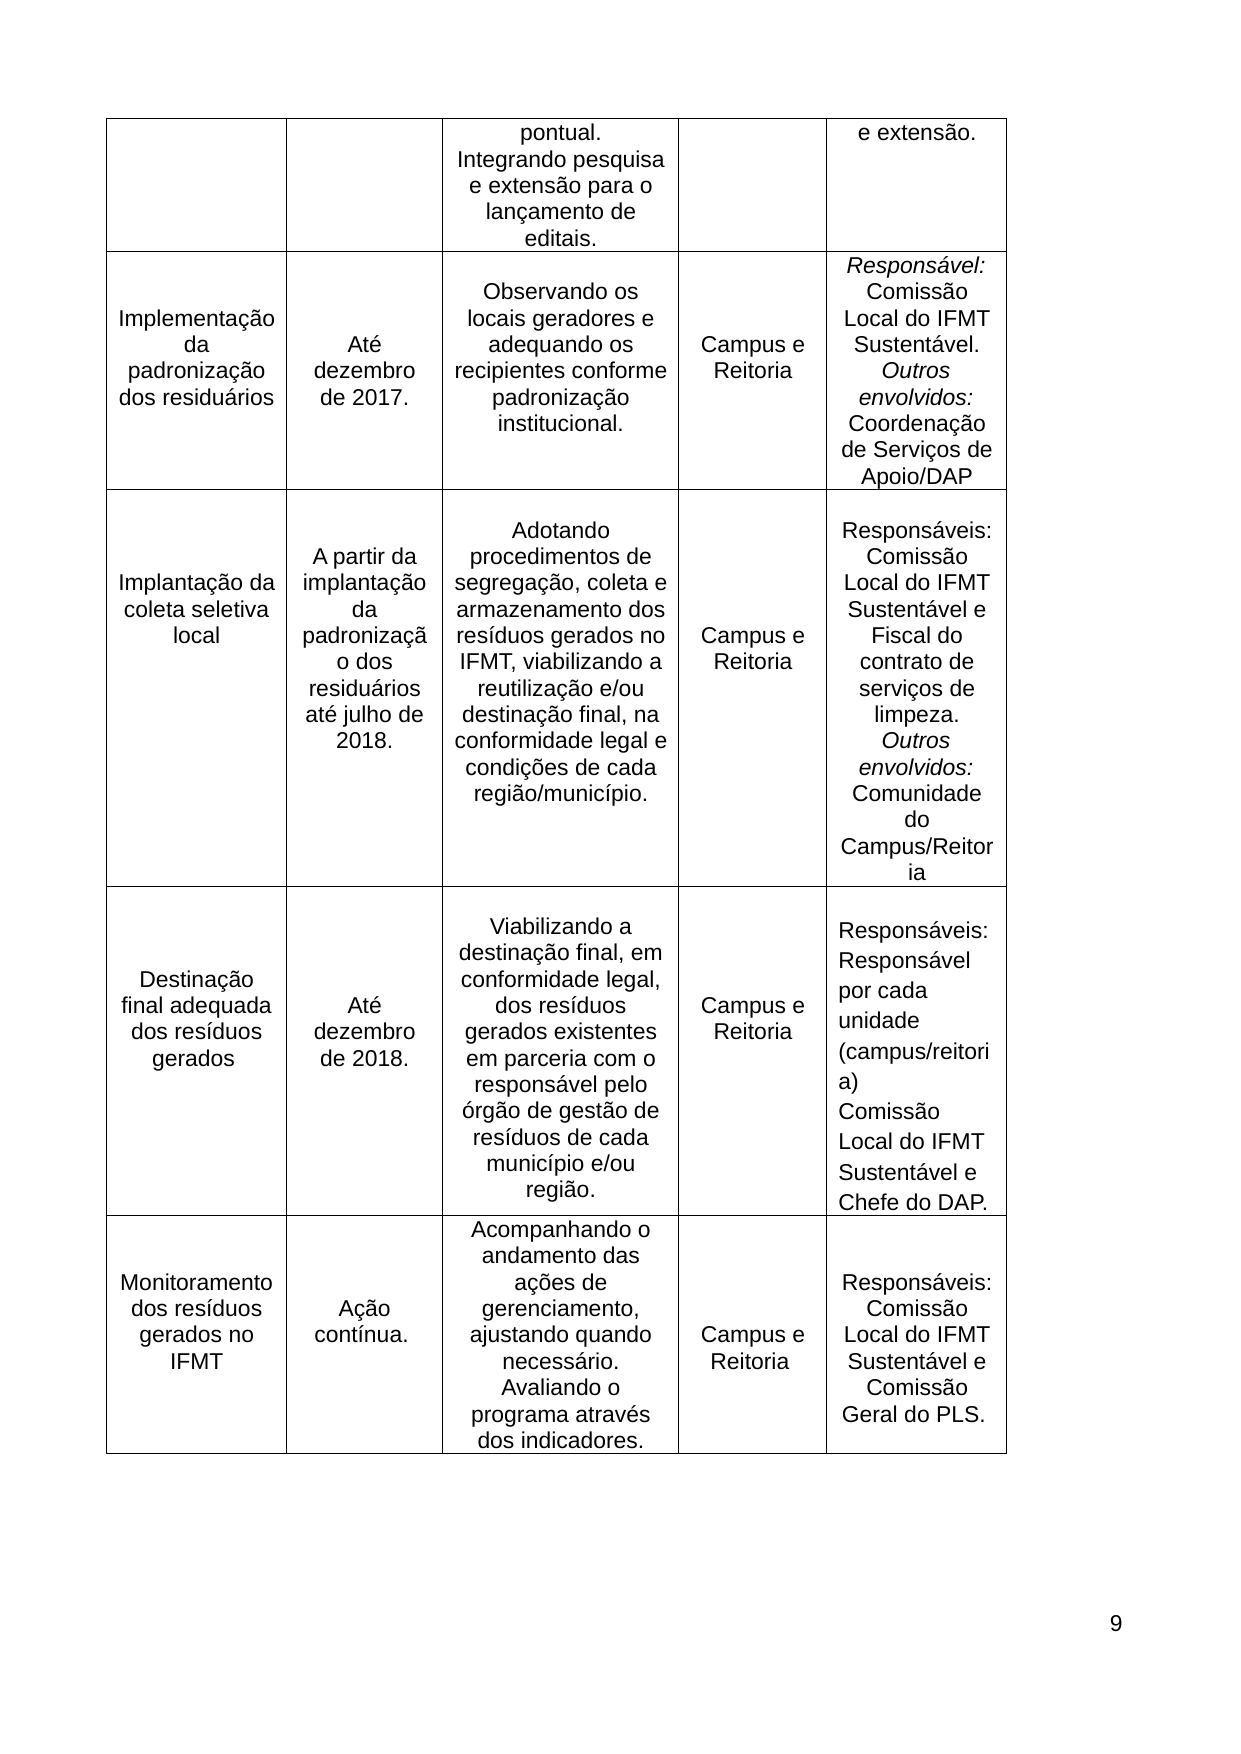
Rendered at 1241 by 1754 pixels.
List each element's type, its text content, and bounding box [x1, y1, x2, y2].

table_cell Implementação da padronização dos residuários [107, 252, 286, 489]
table_cell [107, 119, 286, 251]
table_cell Campus e Reitoria [679, 490, 826, 886]
table_cell Monitoramento dos resíduos gerados no IFMT [107, 1216, 286, 1453]
table_cell Campus e Reitoria [679, 887, 826, 1215]
table_cell Campus e Reitoria [679, 252, 826, 489]
table_cell Ação contínua. [287, 1216, 442, 1453]
table_cell Acompanhando o andamento das ações de gerenciamento, ajustando quando necessário. Avaliando o programa através dos indicadores. [443, 1216, 678, 1453]
table_cell Destinação final adequada dos resíduos gerados [107, 887, 286, 1215]
table_cell A partir da implantação da padronização dos residuários até julho de 2018. [287, 490, 442, 886]
table_cell Implantação da coleta seletiva local [107, 490, 286, 886]
table_cell Até dezembro de 2017. [287, 252, 442, 489]
table_cell e extensão. [827, 119, 1006, 251]
table_cell Responsáveis: Comissão Local do IFMT Sustentável e Comissão Geral do PLS. [827, 1216, 1006, 1453]
table_cell Observando os locais geradores e adequando os recipientes conforme padronização institucional. [443, 252, 678, 489]
table_cell Adotando procedimentos de segregação, coleta e armazenamento dos resíduos gerados no IFMT, viabilizando a reutilização e/ou destinação final, na conformidade legal e condições de cada região/município. [443, 490, 678, 886]
table_cell Viabilizando a destinação final, em conformidade legal, dos resíduos gerados existentes em parceria com o responsável pelo órgão de gestão de resíduos de cada município e/ou região. [443, 887, 678, 1215]
table_cell Responsável: Comissão Local do IFMT Sustentável. Outros envolvidos: Coordenação de Serviços de Apoio/DAP [827, 252, 1006, 489]
table_cell [679, 119, 826, 251]
table_cell Até dezembro de 2018. [287, 887, 442, 1215]
table_cell [287, 119, 442, 251]
table_cell pontual. Integrando pesquisa e extensão para o lançamento de editais. [443, 119, 678, 251]
table_cell Campus e Reitoria [679, 1216, 826, 1453]
table_cell Responsáveis: Responsável por cada unidade (campus/reitoria) Comissão Local do IFMT Sustentável e Chefe do DAP. [827, 887, 1006, 1215]
table_cell Responsáveis: Comissão Local do IFMT Sustentável e Fiscal do contrato de serviços de limpeza. Outros envolvidos: Comunidade do Campus/Reitoria [827, 490, 1006, 886]
